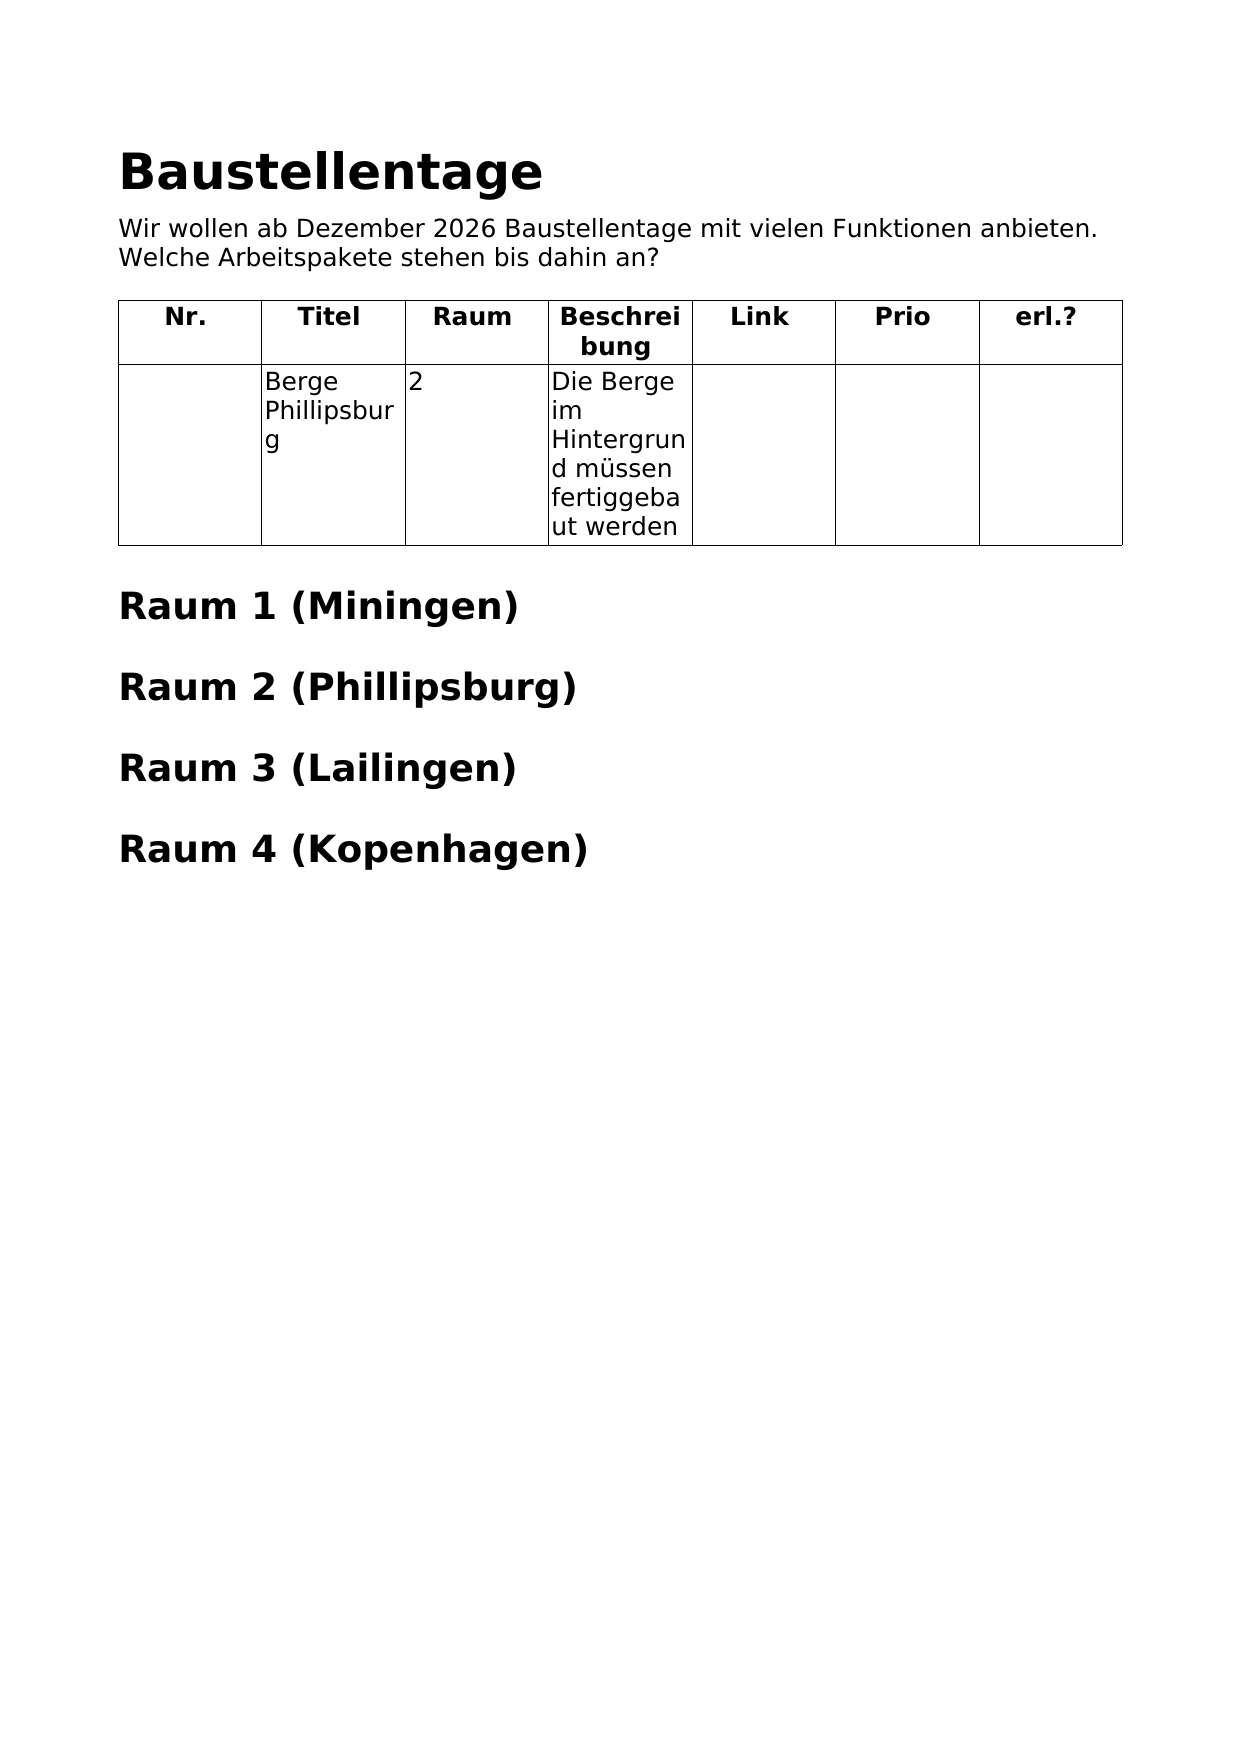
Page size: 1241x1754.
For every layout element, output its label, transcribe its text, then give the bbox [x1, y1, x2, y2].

table_header Beschreibung [549, 301, 692, 364]
subtitle Raum 4 (Kopenhagen) [118, 828, 1122, 872]
table_cell [119, 365, 261, 545]
text Wir wollen ab Dezember 2026 Baustellentage mit vielen Funktionen anbieten. Welche Arbeitspakete stehen bis dahin an? [118, 214, 1122, 272]
table_header Prio [836, 301, 979, 364]
table_cell Die Berge im Hintergrund müssen fertiggebaut werden [549, 365, 692, 545]
table_cell 2 [406, 365, 548, 545]
table_cell Berge Phillipsburg [262, 365, 405, 545]
table_header Nr. [119, 301, 261, 364]
table_header Titel [262, 301, 405, 364]
subtitle Raum 2 (Phillipsburg) [118, 666, 1122, 709]
table_header Raum [406, 301, 548, 364]
table_header Link [693, 301, 835, 364]
table_header erl.? [980, 301, 1122, 364]
table_cell [980, 365, 1122, 545]
subtitle Raum 1 (Miningen) [118, 584, 1122, 628]
table_cell [693, 365, 835, 545]
subtitle Raum 3 (Lailingen) [118, 747, 1122, 791]
subtitle Baustellentage [118, 143, 1122, 201]
table_cell [836, 365, 979, 545]
